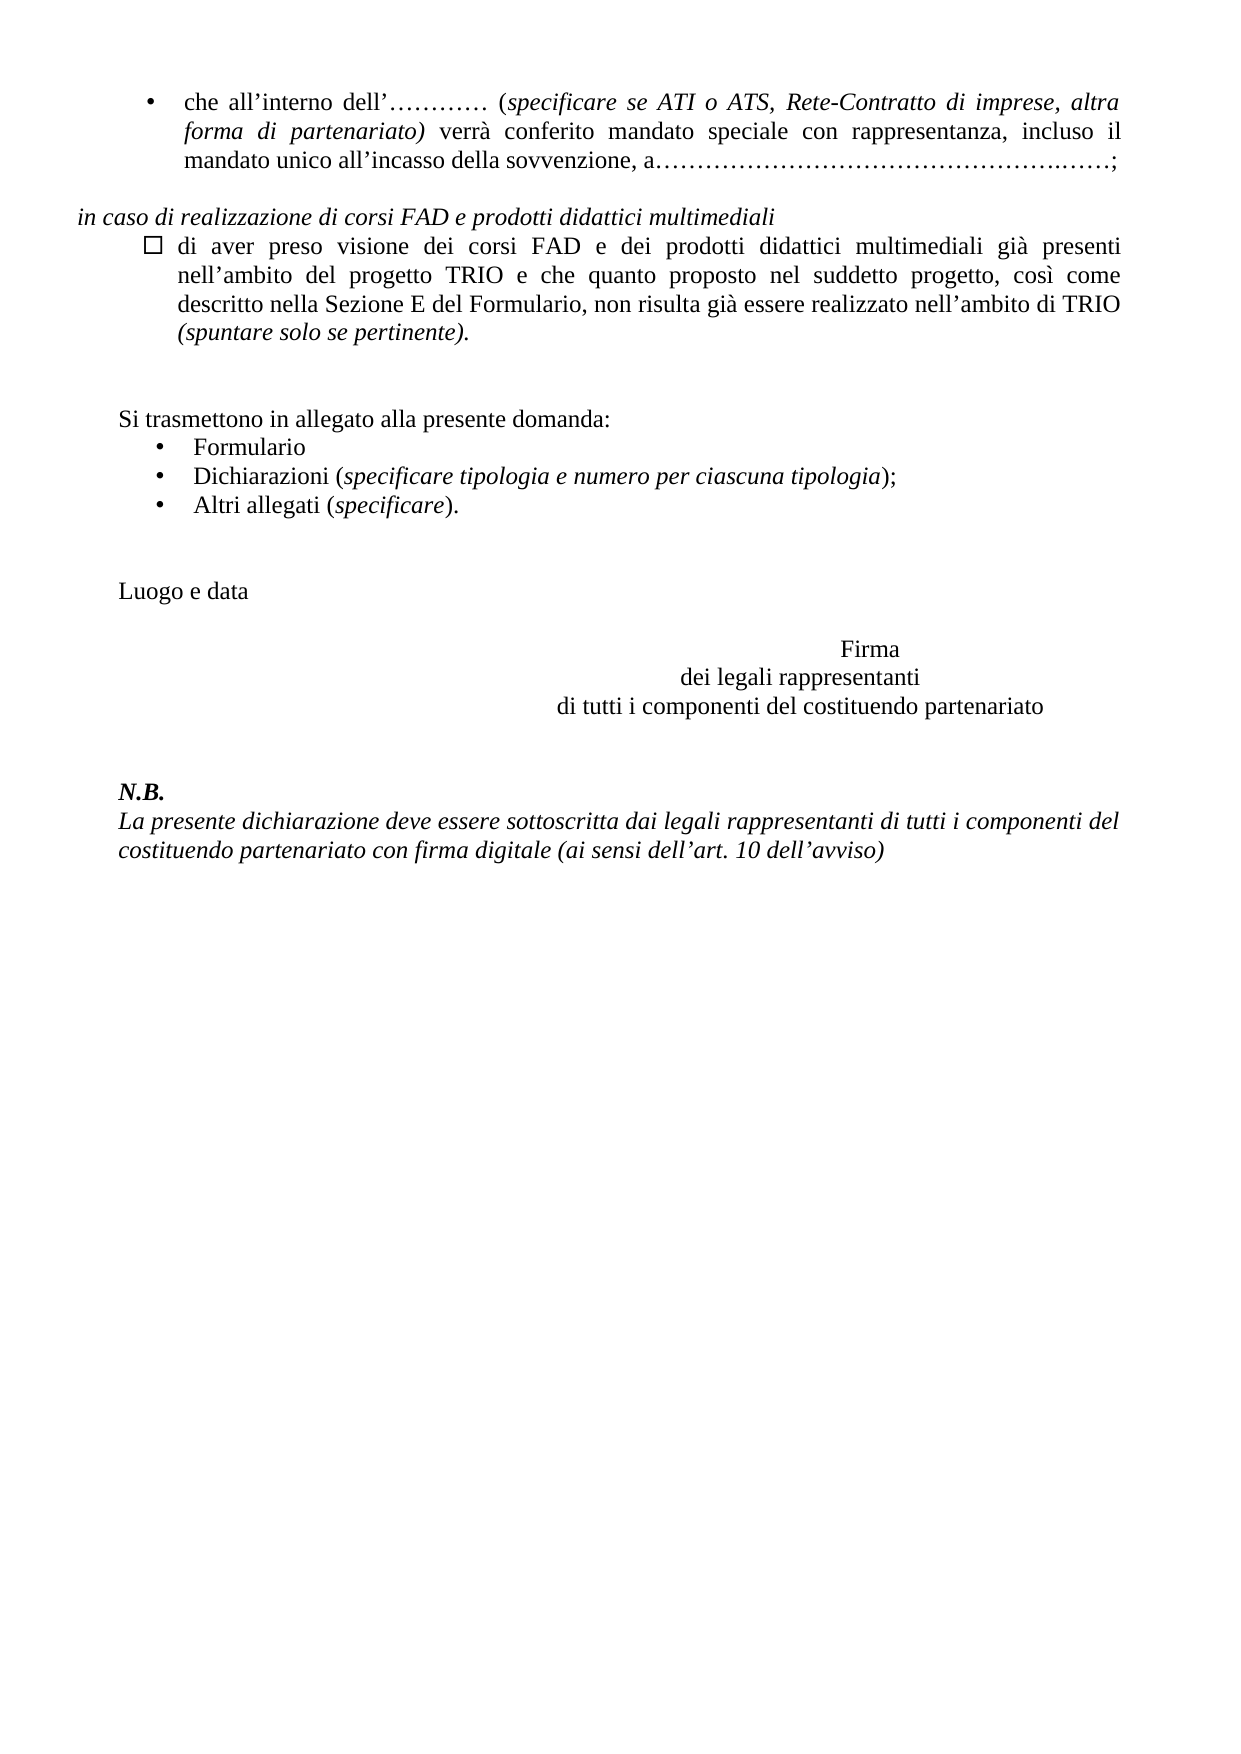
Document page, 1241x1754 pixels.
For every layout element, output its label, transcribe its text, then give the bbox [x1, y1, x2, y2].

list di aver preso visione dei corsi FAD e dei prodotti didattici multimediali già presenti nell’ambito del progetto TRIO e che quanto proposto nel suddetto progetto, così come descritto nella Sezione E del Formulario, non risulta già essere realizzato nell’ambito di TRIO (spuntare solo se pertinente). [142, 231, 1122, 346]
text Luogo e data [118, 576, 1122, 605]
text Si trasmettono in allegato alla presente domanda: [118, 404, 1122, 432]
text dei legali rappresentanti [478, 662, 1122, 691]
text Firma [619, 634, 1122, 662]
text in caso di realizzazione di corsi FAD e prodotti didattici multimediali [77, 202, 1122, 231]
list Altri allegati (specificare). [156, 490, 1122, 519]
list Dichiarazioni (specificare tipologia e numero per ciascuna tipologia); [156, 461, 1122, 490]
text N.B. La presente dichiarazione deve essere sottoscritta dai legali rappresentanti di tutti i componenti del costituendo partenariato con firma digitale (ai sensi dell’art. 10 dell’avviso) [118, 777, 1122, 864]
text di tutti i componenti del costituendo partenariato [478, 691, 1122, 720]
list che all’interno dell’………… (specificare se ATI o ATS, Rete-Contratto di imprese, altra forma di partenariato) verrà conferito mandato speciale con rappresentanza, incluso il mandato unico all’incasso della sovvenzione, a………………………………………….……; [146, 87, 1122, 174]
list Formulario [156, 432, 1122, 461]
